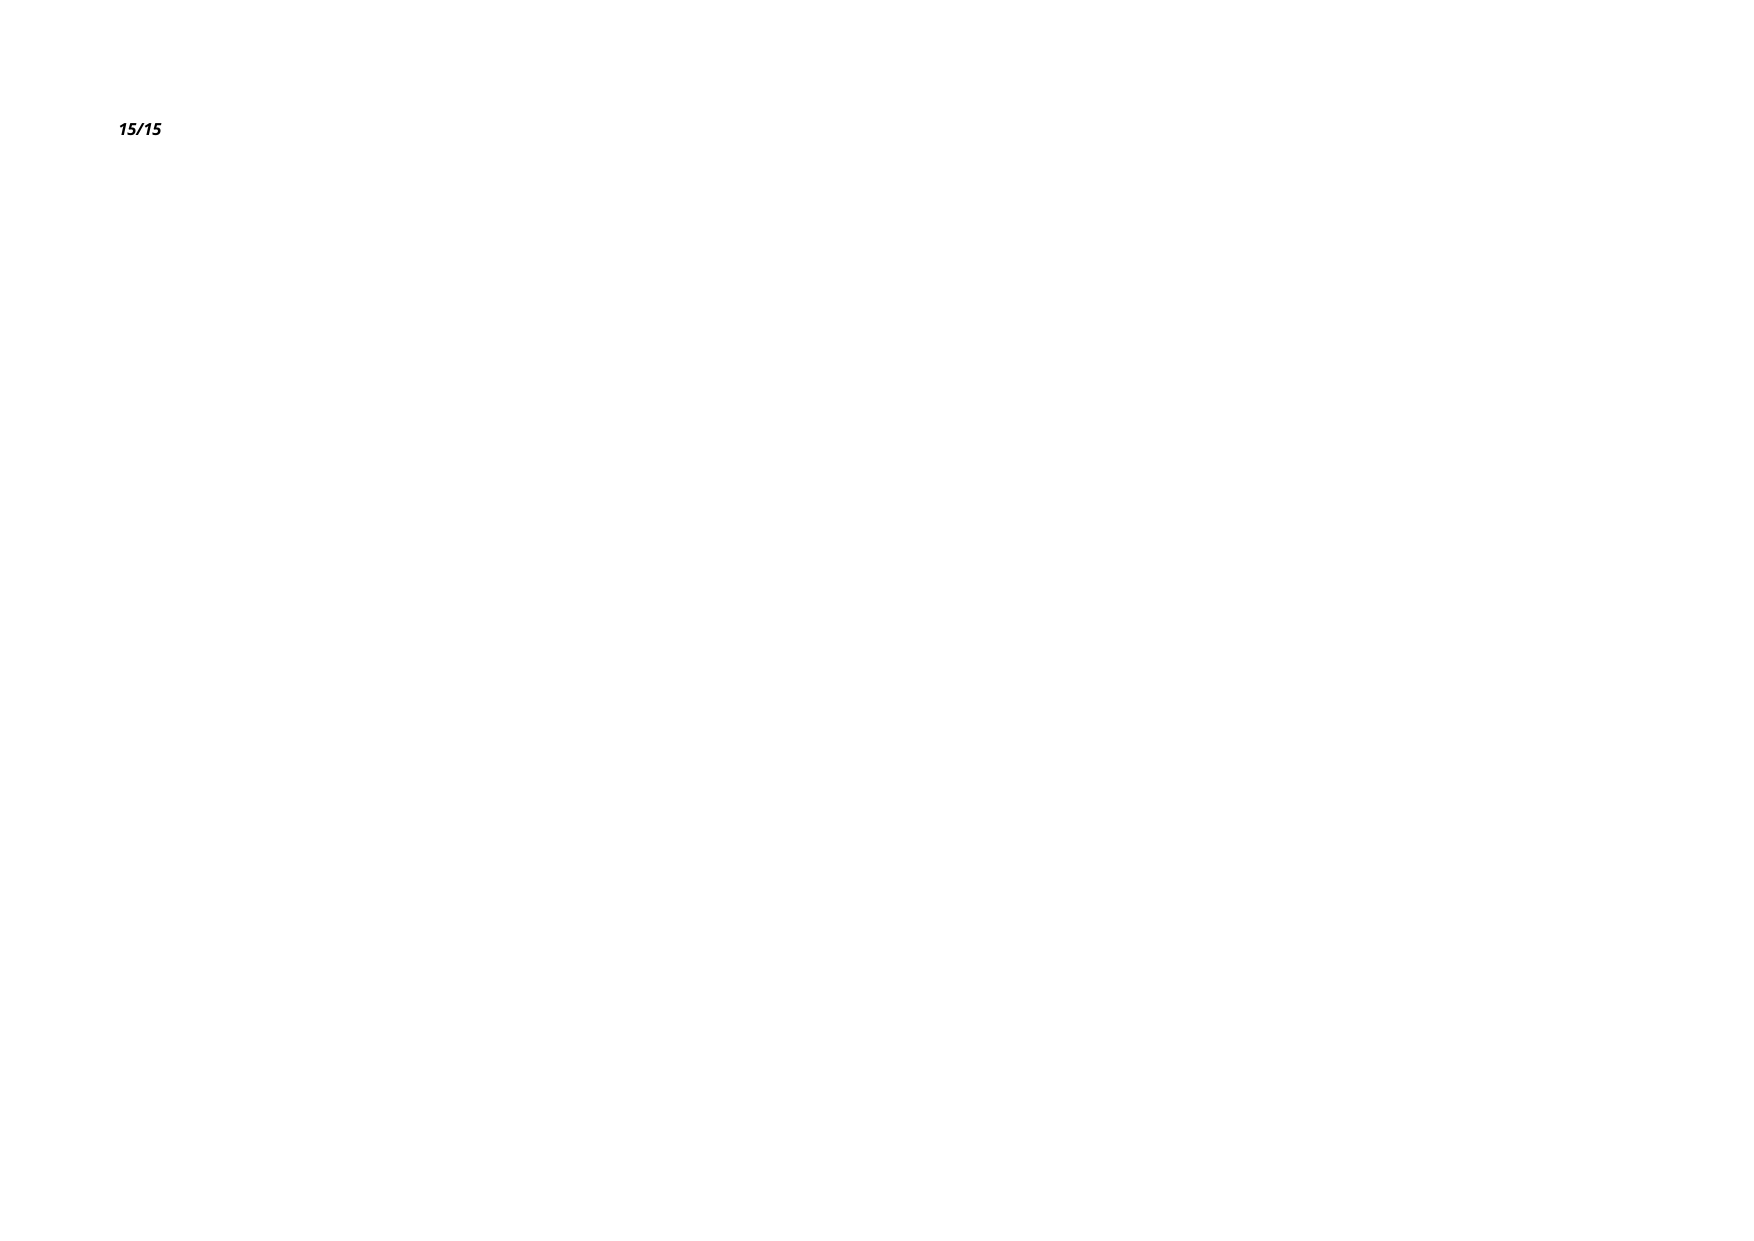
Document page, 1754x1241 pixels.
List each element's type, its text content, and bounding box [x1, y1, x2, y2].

text 12/12 [118, 118, 1636, 141]
